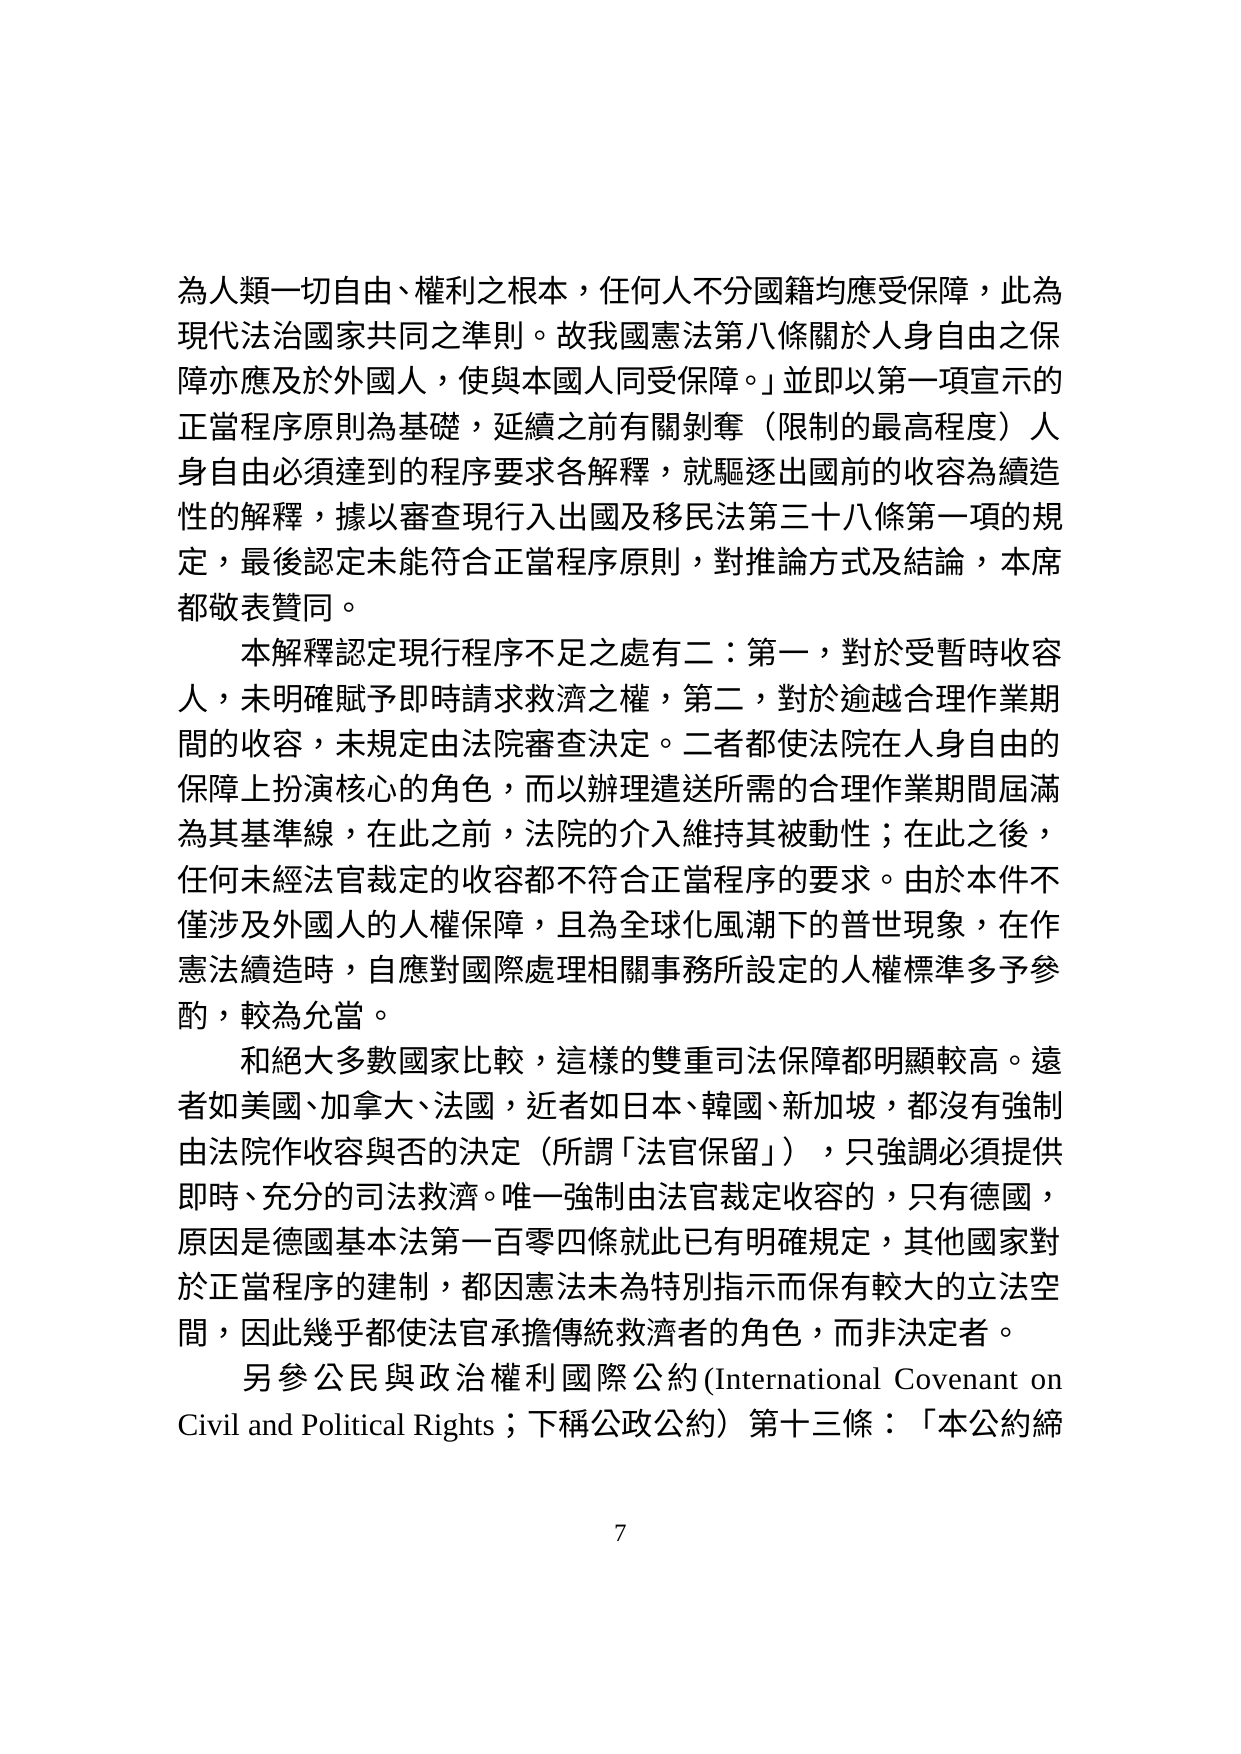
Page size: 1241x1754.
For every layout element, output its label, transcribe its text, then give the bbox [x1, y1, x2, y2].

text 另參公民與政治權利國際公約(International Covenant on Civil and Political Rights；下稱公政公約）第十三條：「本公約締 [177, 1353, 1063, 1444]
text 為人類一切自由、權利之根本，任何人不分國籍均應受保障，此為現代法治國家共同之準則。故我國憲法第八條關於人身自由之保障亦應及於外國人，使與本國人同受保障。」並即以第一項宣示的正當程序原則為基礎，延續之前有關剝奪（限制的最高程度）人身自由必須達到的程序要求各解釋，就驅逐出國前的收容為續造性的解釋，據以審查現行入出國及移民法第三十八條第一項的規定，最後認定未能符合正當程序原則，對推論方式及結論，本席都敬表贊同。 [177, 266, 1063, 628]
text 和絕大多數國家比較，這樣的雙重司法保障都明顯較高。遠者如美國、加拿大、法國，近者如日本、韓國、新加坡，都沒有強制由法院作收容與否的決定（所謂「法官保留」），只強調必須提供即時、充分的司法救濟。唯一強制由法官裁定收容的，只有德國，原因是德國基本法第一百零四條就此已有明確規定，其他國家對於正當程序的建制，都因憲法未為特別指示而保有較大的立法空間，因此幾乎都使法官承擔傳統救濟者的角色，而非決定者。 [177, 1036, 1063, 1353]
text 本解釋認定現行程序不足之處有二：第一，對於受暫時收容人，未明確賦予即時請求救濟之權，第二，對於逾越合理作業期間的收容，未規定由法院審查決定。二者都使法院在人身自由的保障上扮演核心的角色，而以辦理遣送所需的合理作業期間屆滿為其基準線，在此之前，法院的介入維持其被動性；在此之後，任何未經法官裁定的收容都不符合正當程序的要求。由於本件不僅涉及外國人的人權保障，且為全球化風潮下的普世現象，在作憲法續造時，自應對國際處理相關事務所設定的人權標準多予參酌，較為允當。 [177, 628, 1063, 1036]
